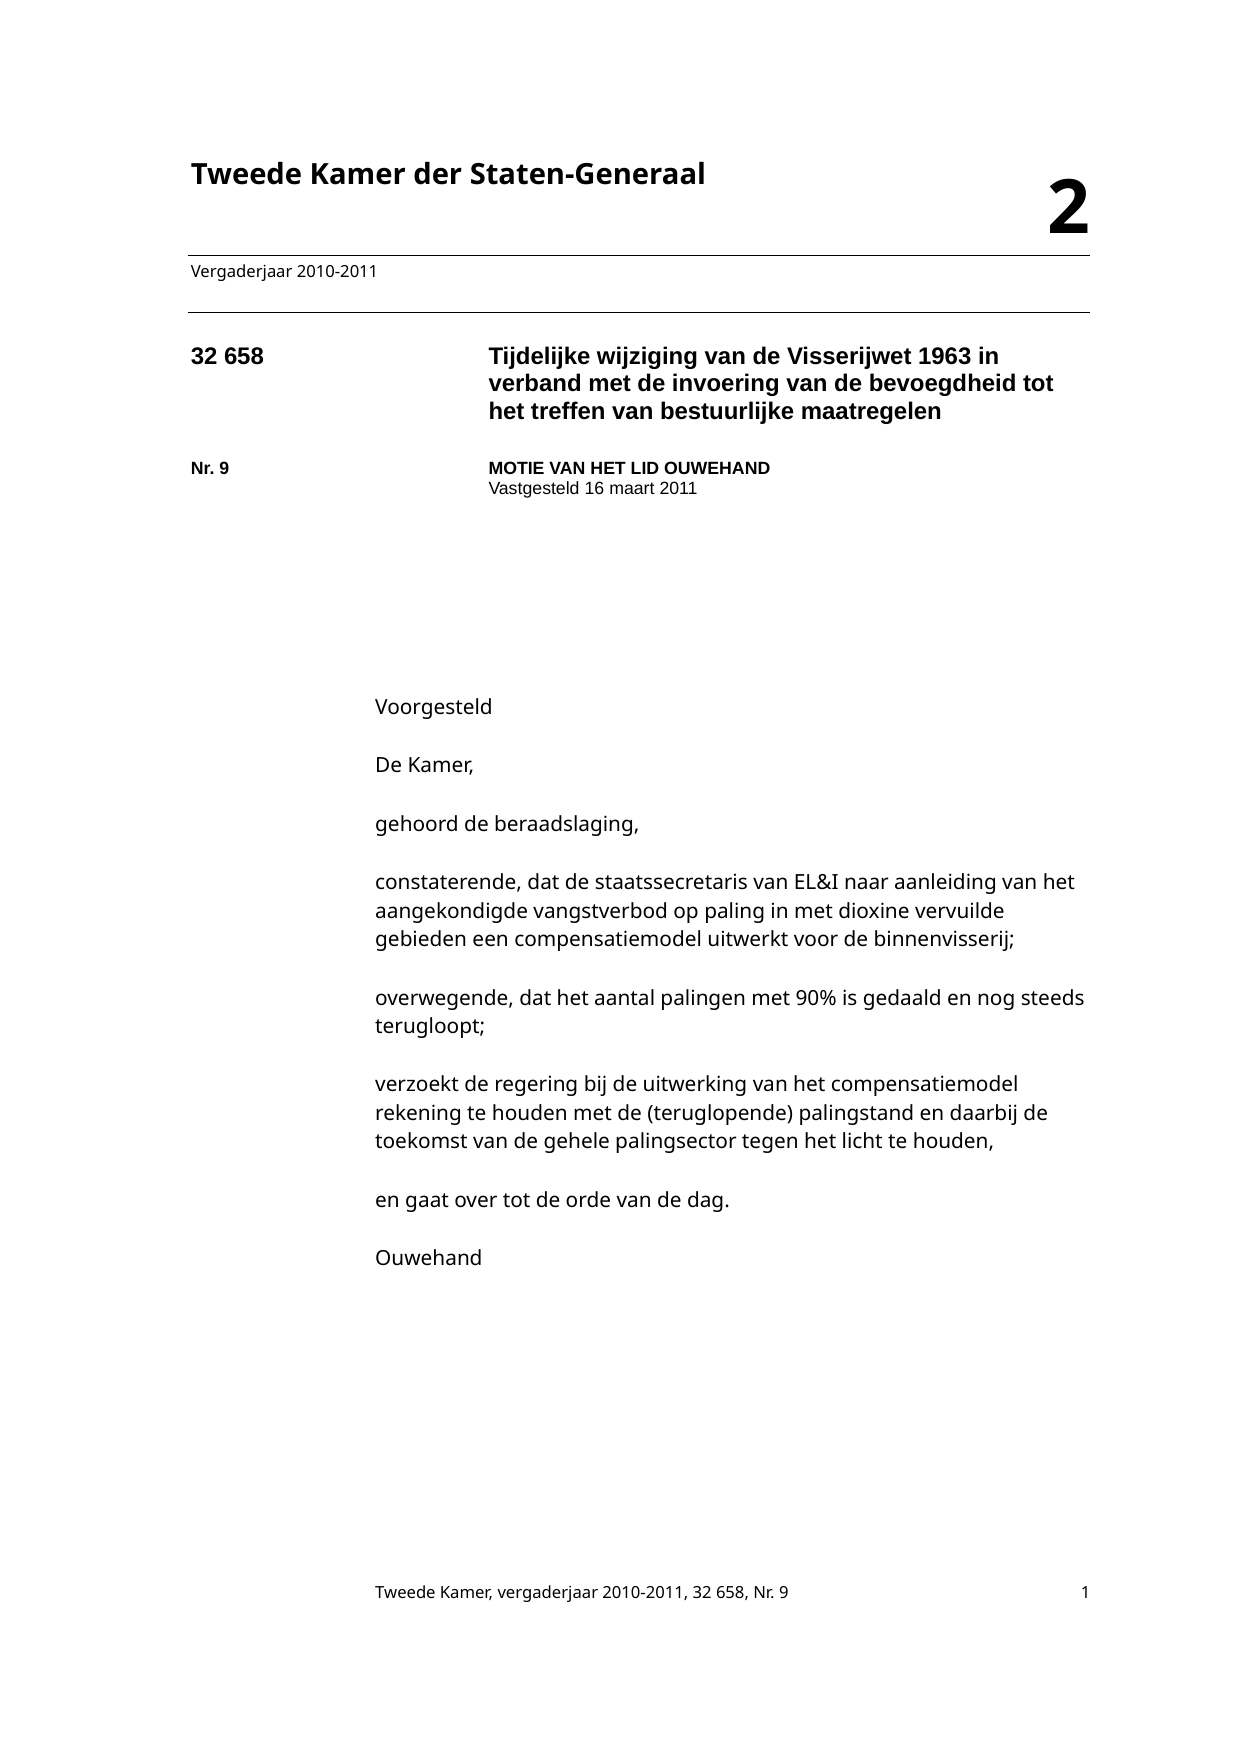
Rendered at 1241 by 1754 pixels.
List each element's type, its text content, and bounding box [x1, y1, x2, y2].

table_cell 32 658 [188, 339, 485, 454]
text verzoekt de regering bij de uitwerking van het compensatiemodel rekening te houden met de (teruglopende) palingstand en daarbij de toekomst van de gehele palingsector tegen het licht te houden, [375, 1069, 1090, 1155]
text De Kamer, [375, 751, 1090, 779]
table_cell [485, 256, 1090, 312]
text constaterende, dat de staatssecretaris van EL&I naar aanleiding van het aangekondigde vangstverbod op paling in met dioxine vervuilde gebieden een compensatiemodel uitwerkt voor de binnenvisserij; [375, 867, 1090, 953]
table_cell Nr. 9 [188, 455, 485, 573]
table_cell Tijdelijke wijziging van de Visserijwet 1963 in verband met de invoering van de bevoegdheid tot het treffen van bestuurlijke maatregelen [485, 339, 1090, 454]
text gehoord de beraadslaging, [375, 809, 1090, 837]
table_header 2 [910, 150, 1090, 255]
table_header Tweede Kamer der Staten-Generaal [188, 150, 909, 255]
text Voorgesteld [375, 692, 1090, 721]
table_cell [188, 313, 485, 339]
text en gaat over tot de orde van de dag. [375, 1185, 1090, 1213]
text overwegende, dat het aantal palingen met 90% is gedaald en nog steeds terugloopt; [375, 983, 1090, 1039]
table_cell Vergaderjaar 2010-2011 [188, 256, 485, 312]
text Ouwehand [375, 1243, 1090, 1272]
table_cell MOTIE VAN HET LID OUWEHAND Vastgesteld 16 maart 2011 [485, 455, 1090, 573]
table_cell [485, 313, 1090, 339]
